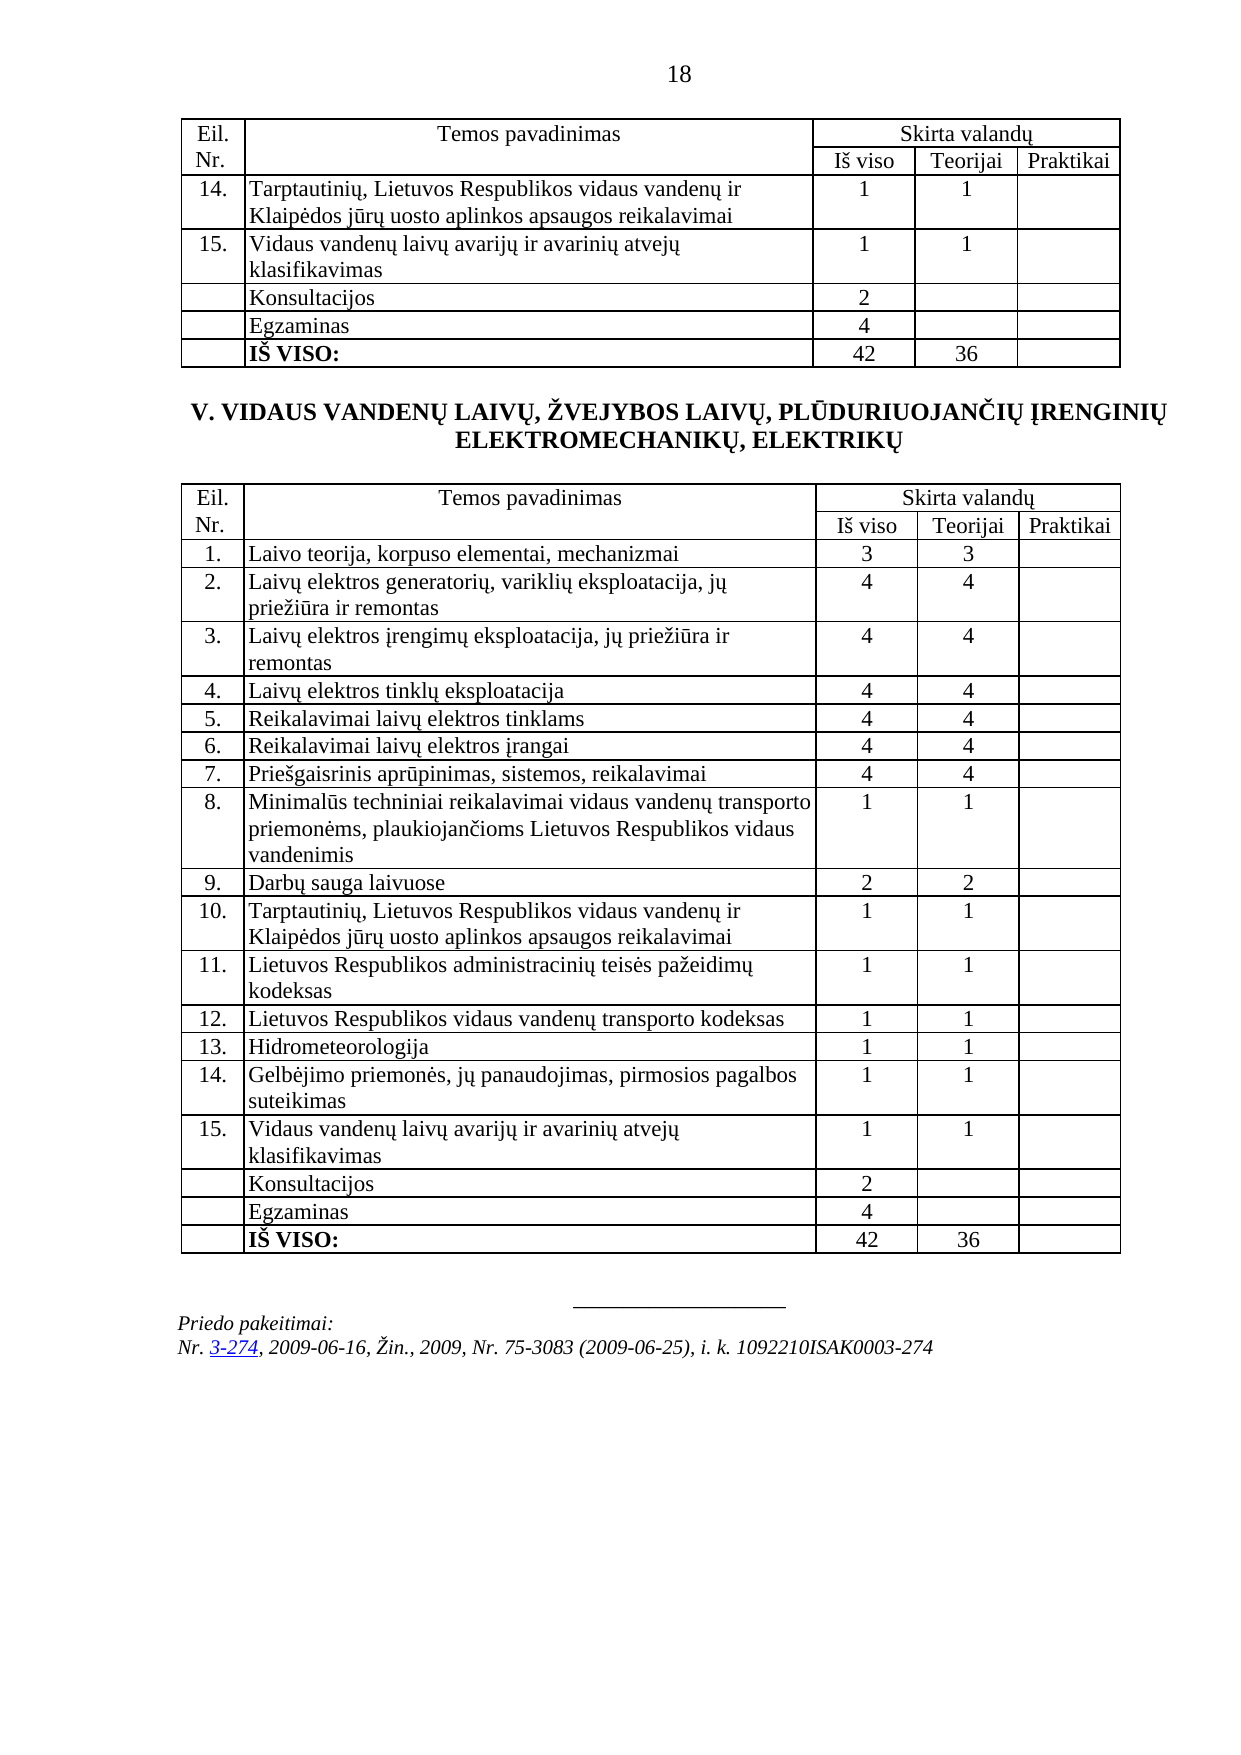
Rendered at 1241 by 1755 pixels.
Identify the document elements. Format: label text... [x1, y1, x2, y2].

table_cell 8. [182, 788, 243, 867]
table_cell 1 [817, 788, 917, 867]
table_cell 1 [814, 176, 914, 228]
table_cell [1018, 312, 1119, 338]
table_cell [1020, 1061, 1120, 1114]
table_cell 4 [814, 312, 914, 338]
table_cell 1 [918, 1116, 1018, 1168]
table_cell 1 [918, 788, 1018, 867]
table_cell [1020, 1116, 1120, 1168]
table_cell Priešgaisrinis aprūpinimas, sistemos, reikalavimai [245, 761, 815, 787]
table_cell [1020, 568, 1120, 621]
table_cell [1020, 1170, 1120, 1196]
text _________________ [177, 1282, 1181, 1311]
table_cell IŠ VISO: [246, 340, 812, 366]
table_cell Egzaminas [246, 312, 812, 338]
table_cell 1 [817, 1116, 917, 1168]
table_cell 3 [918, 540, 1018, 567]
table_cell 4 [817, 705, 917, 731]
table_cell [1018, 230, 1119, 282]
table_cell [916, 312, 1017, 338]
table_cell 4 [817, 677, 917, 703]
table_cell [1020, 1198, 1120, 1224]
table_cell [1020, 705, 1120, 731]
table_cell [1018, 284, 1119, 310]
table_cell 4 [918, 622, 1018, 675]
table_cell 1 [817, 951, 917, 1004]
table_cell 1 [918, 897, 1018, 949]
table_cell Reikalavimai laivų elektros įrangai [245, 733, 815, 759]
table_cell [918, 1198, 1018, 1224]
table_cell 2 [918, 869, 1018, 895]
table_cell [182, 340, 244, 366]
table_cell 10. [182, 897, 243, 949]
table_cell Egzaminas [245, 1198, 815, 1224]
table_cell 4. [182, 677, 243, 703]
table_cell Hidrometeorologija [245, 1033, 815, 1060]
table_cell Gelbėjimo priemonės, jų panaudojimas, pirmosios pagalbos suteikimas [245, 1061, 815, 1114]
table_cell [1020, 1226, 1120, 1252]
table_cell [1020, 1033, 1120, 1060]
table_cell Reikalavimai laivų elektros tinklams [245, 705, 815, 731]
table_cell 1 [918, 1033, 1018, 1060]
table_cell 1. [182, 540, 243, 567]
table_cell [1020, 951, 1120, 1004]
table_cell [1018, 340, 1119, 366]
table_cell [182, 284, 244, 310]
table_cell 36 [918, 1226, 1018, 1252]
table_cell [182, 1170, 243, 1196]
table_cell 14. [182, 1061, 243, 1114]
table_cell [182, 312, 244, 338]
text Nr. 3-274, 2009-06-16, Žin., 2009, Nr. 75-3083 (2009-06-25), i. k. 1092210ISAK0003-274 [177, 1335, 1181, 1359]
table_cell 15. [182, 1116, 243, 1168]
table_cell 12. [182, 1006, 243, 1032]
table_cell 13. [182, 1033, 243, 1060]
table_cell Tarptautinių, Lietuvos Respublikos vidaus vandenų ir Klaipėdos jūrų uosto aplinkos apsaugos reikalavimai [246, 176, 812, 228]
table_cell 15. [182, 230, 244, 282]
table_cell Konsultacijos [245, 1170, 815, 1196]
table_cell IŠ VISO: [245, 1226, 815, 1252]
text Priedo pakeitimai: [177, 1311, 1181, 1335]
table_cell 7. [182, 761, 243, 787]
table_cell 4 [918, 568, 1018, 621]
table_cell [182, 1226, 243, 1252]
table_cell [1020, 622, 1120, 675]
table_cell 4 [918, 677, 1018, 703]
table_cell 14. [182, 176, 244, 228]
table_cell Teorijai [916, 148, 1017, 174]
table_cell 6. [182, 733, 243, 759]
table_cell 2. [182, 568, 243, 621]
table_cell 5. [182, 705, 243, 731]
table_cell Lietuvos Respublikos administracinių teisės pažeidimų kodeksas [245, 951, 815, 1004]
table_cell Lietuvos Respublikos vidaus vandenų transporto kodeksas [245, 1006, 815, 1032]
table_cell Laivo teorija, korpuso elementai, mechanizmai [245, 540, 815, 567]
table_cell 1 [817, 897, 917, 949]
table_cell Minimalūs techniniai reikalavimai vidaus vandenų transporto priemonėms, plaukiojančioms Lietuvos Respublikos vidaus vandenimis [245, 788, 815, 867]
table_cell 9. [182, 869, 243, 895]
table_cell 2 [817, 869, 917, 895]
table_cell Vidaus vandenų laivų avarijų ir avarinių atvejų klasifikavimas [245, 1116, 815, 1168]
table_cell [1018, 176, 1119, 228]
table_cell Konsultacijos [246, 284, 812, 310]
table_cell 1 [918, 951, 1018, 1004]
table_cell 3 [817, 540, 917, 567]
table_cell 36 [916, 340, 1017, 366]
table_header Skirta valandų [817, 485, 1120, 511]
table_cell 1 [918, 1006, 1018, 1032]
table_cell Darbų sauga laivuose [245, 869, 815, 895]
table_cell [1020, 733, 1120, 759]
table_cell 4 [817, 622, 917, 675]
table_cell [1020, 761, 1120, 787]
table_cell [1020, 540, 1120, 567]
table_cell [1020, 897, 1120, 949]
table_cell 1 [814, 230, 914, 282]
table_cell 4 [817, 761, 917, 787]
table_cell Vidaus vandenų laivų avarijų ir avarinių atvejų klasifikavimas [246, 230, 812, 282]
table_cell 4 [918, 761, 1018, 787]
table_cell 1 [817, 1033, 917, 1060]
table_cell [1020, 677, 1120, 703]
table_cell Tarptautinių, Lietuvos Respublikos vidaus vandenų ir Klaipėdos jūrų uosto aplinkos apsaugos reikalavimai [245, 897, 815, 949]
table_cell Praktikai [1020, 512, 1120, 539]
table_cell Teorijai [918, 512, 1018, 539]
table_header Eil. Nr. [182, 120, 244, 174]
table_cell 4 [817, 568, 917, 621]
table_cell 11. [182, 951, 243, 1004]
table_cell 42 [817, 1226, 917, 1252]
table_cell Laivų elektros tinklų eksploatacija [245, 677, 815, 703]
table_cell [182, 1198, 243, 1224]
table_cell [1020, 788, 1120, 867]
table_cell [1020, 869, 1120, 895]
table_header Eil. Nr. [182, 485, 243, 539]
table_cell Laivų elektros generatorių, variklių eksploatacija, jų priežiūra ir remontas [245, 568, 815, 621]
table_cell 4 [817, 1198, 917, 1224]
table_cell 1 [918, 1061, 1018, 1114]
table_cell [1020, 1006, 1120, 1032]
table_cell Iš viso [817, 512, 917, 539]
table_cell 1 [916, 230, 1017, 282]
table_cell 1 [916, 176, 1017, 228]
table_cell [918, 1170, 1018, 1196]
table_cell 3. [182, 622, 243, 675]
text V. VIDAUS VANDENŲ LAIVŲ, ŽVEJYBOS LAIVŲ, PLŪDURIUOJANČIŲ ĮRENGINIŲ ELEKTROMECHANIKŲ, ELEKTRIKŲ [177, 397, 1181, 454]
table_cell 2 [814, 284, 914, 310]
table_cell Iš viso [814, 148, 914, 174]
table_cell [916, 284, 1017, 310]
table_header Skirta valandų [814, 120, 1119, 146]
table_header Temos pavadinimas [245, 485, 815, 539]
table_cell 42 [814, 340, 914, 366]
table_cell 2 [817, 1170, 917, 1196]
table_cell 1 [817, 1006, 917, 1032]
table_cell 4 [918, 705, 1018, 731]
table_header Temos pavadinimas [246, 120, 812, 174]
table_cell 1 [817, 1061, 917, 1114]
table_cell 4 [918, 733, 1018, 759]
table_cell Laivų elektros įrengimų eksploatacija, jų priežiūra ir remontas [245, 622, 815, 675]
table_cell 4 [817, 733, 917, 759]
table_cell Praktikai [1018, 148, 1119, 174]
